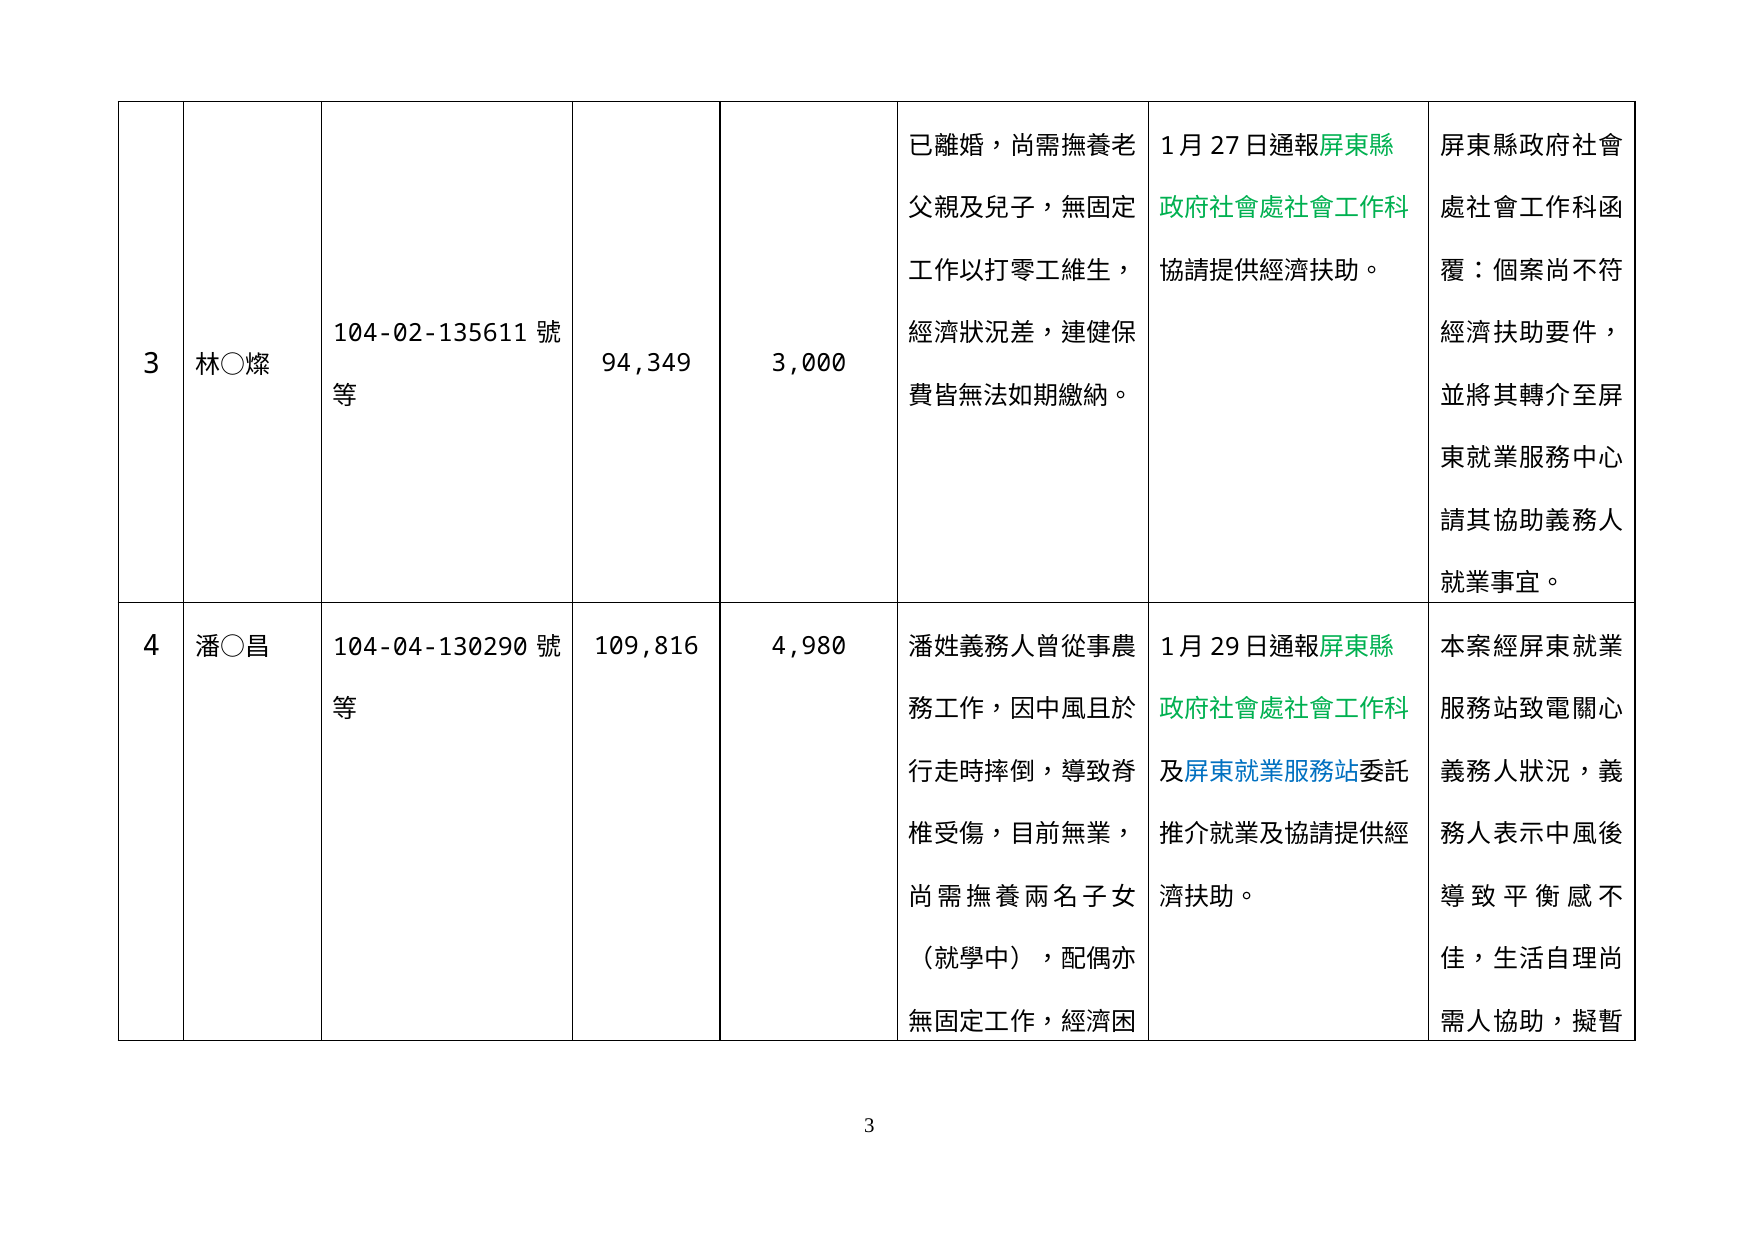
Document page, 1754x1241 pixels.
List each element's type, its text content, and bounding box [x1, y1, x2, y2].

table_cell 4,980 [721, 603, 897, 1040]
table_cell 1月29日通報屏東縣政府社會處社會工作科及屏東就業服務站委託推介就業及協請提供經濟扶助。 [1149, 603, 1428, 1040]
table_cell 3,000 [721, 102, 897, 602]
table_cell 林○燦 [184, 102, 321, 602]
table_cell 94,349 [573, 102, 719, 602]
table_cell 104-02-135611號等 [322, 102, 572, 602]
table_cell 潘○昌 [184, 603, 321, 1040]
table_cell 本案經屏東就業服務站致電關心義務人狀況，義務人表示中風後導致平衡感不佳，生活自理尚需人協助，擬暫 [1429, 603, 1634, 1040]
table_cell 屏東縣政府社會處社會工作科函覆：個案尚不符經濟扶助要件，並將其轉介至屏東就業服務中心請其協助義務人就業事宜。 [1429, 102, 1634, 602]
table_cell 109,816 [573, 603, 719, 1040]
table_cell 3 [119, 102, 183, 602]
table_cell 1月27日通報屏東縣政府社會處社會工作科協請提供經濟扶助。 [1149, 102, 1428, 602]
table_cell 已離婚，尚需撫養老父親及兒子，無固定工作以打零工維生，經濟狀況差，連健保費皆無法如期繳納。 [898, 102, 1148, 602]
table_cell 4 [119, 603, 183, 1040]
table_cell 潘姓義務人曾從事農務工作，因中風且於行走時摔倒，導致脊椎受傷，目前無業，尚需撫養兩名子女（就學中），配偶亦無固定工作，經濟困 [898, 603, 1148, 1040]
table_cell 104-04-130290號等 [322, 603, 572, 1040]
